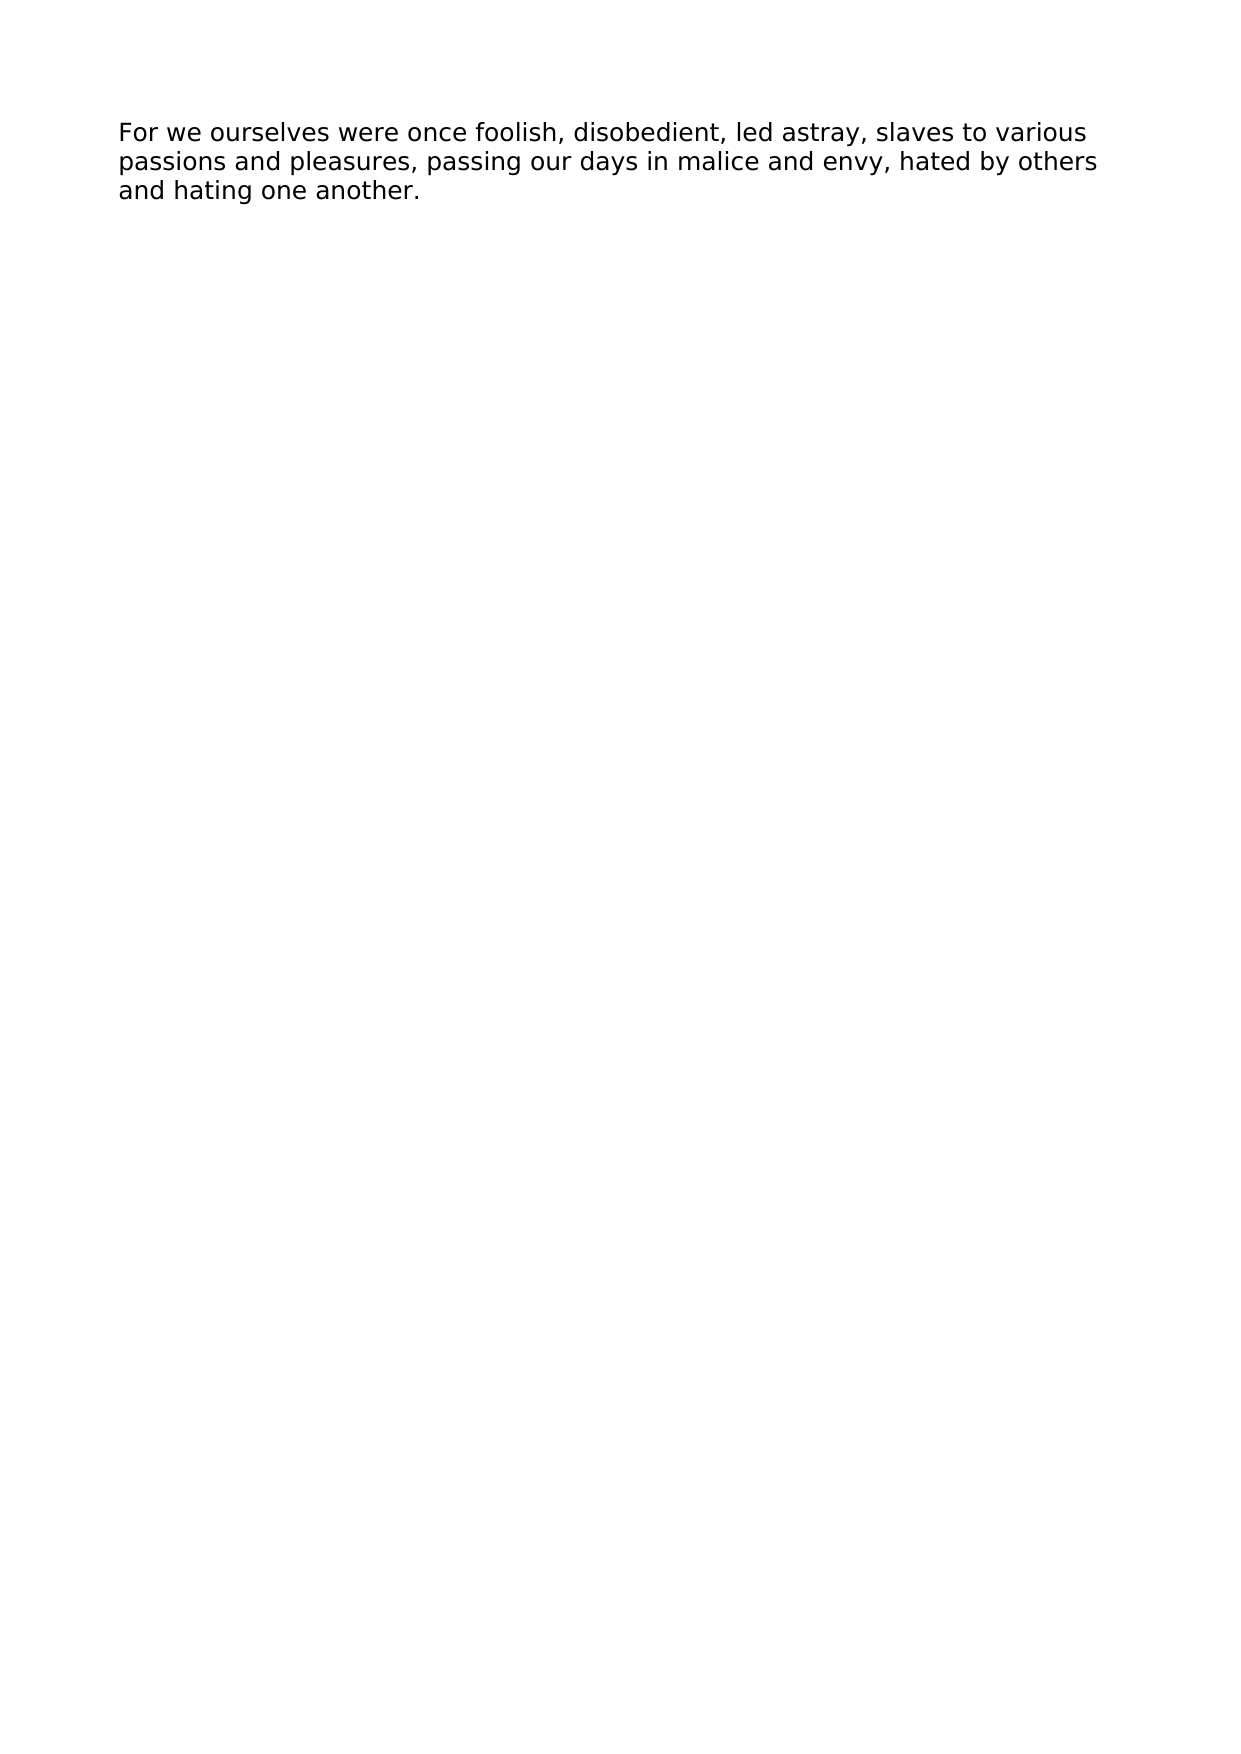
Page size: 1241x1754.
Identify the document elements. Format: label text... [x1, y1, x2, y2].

text For we ourselves were once foolish, disobedient, led astray, slaves to various passions and pleasures, passing our days in malice and envy, hated by others and hating one another. [118, 118, 1122, 206]
